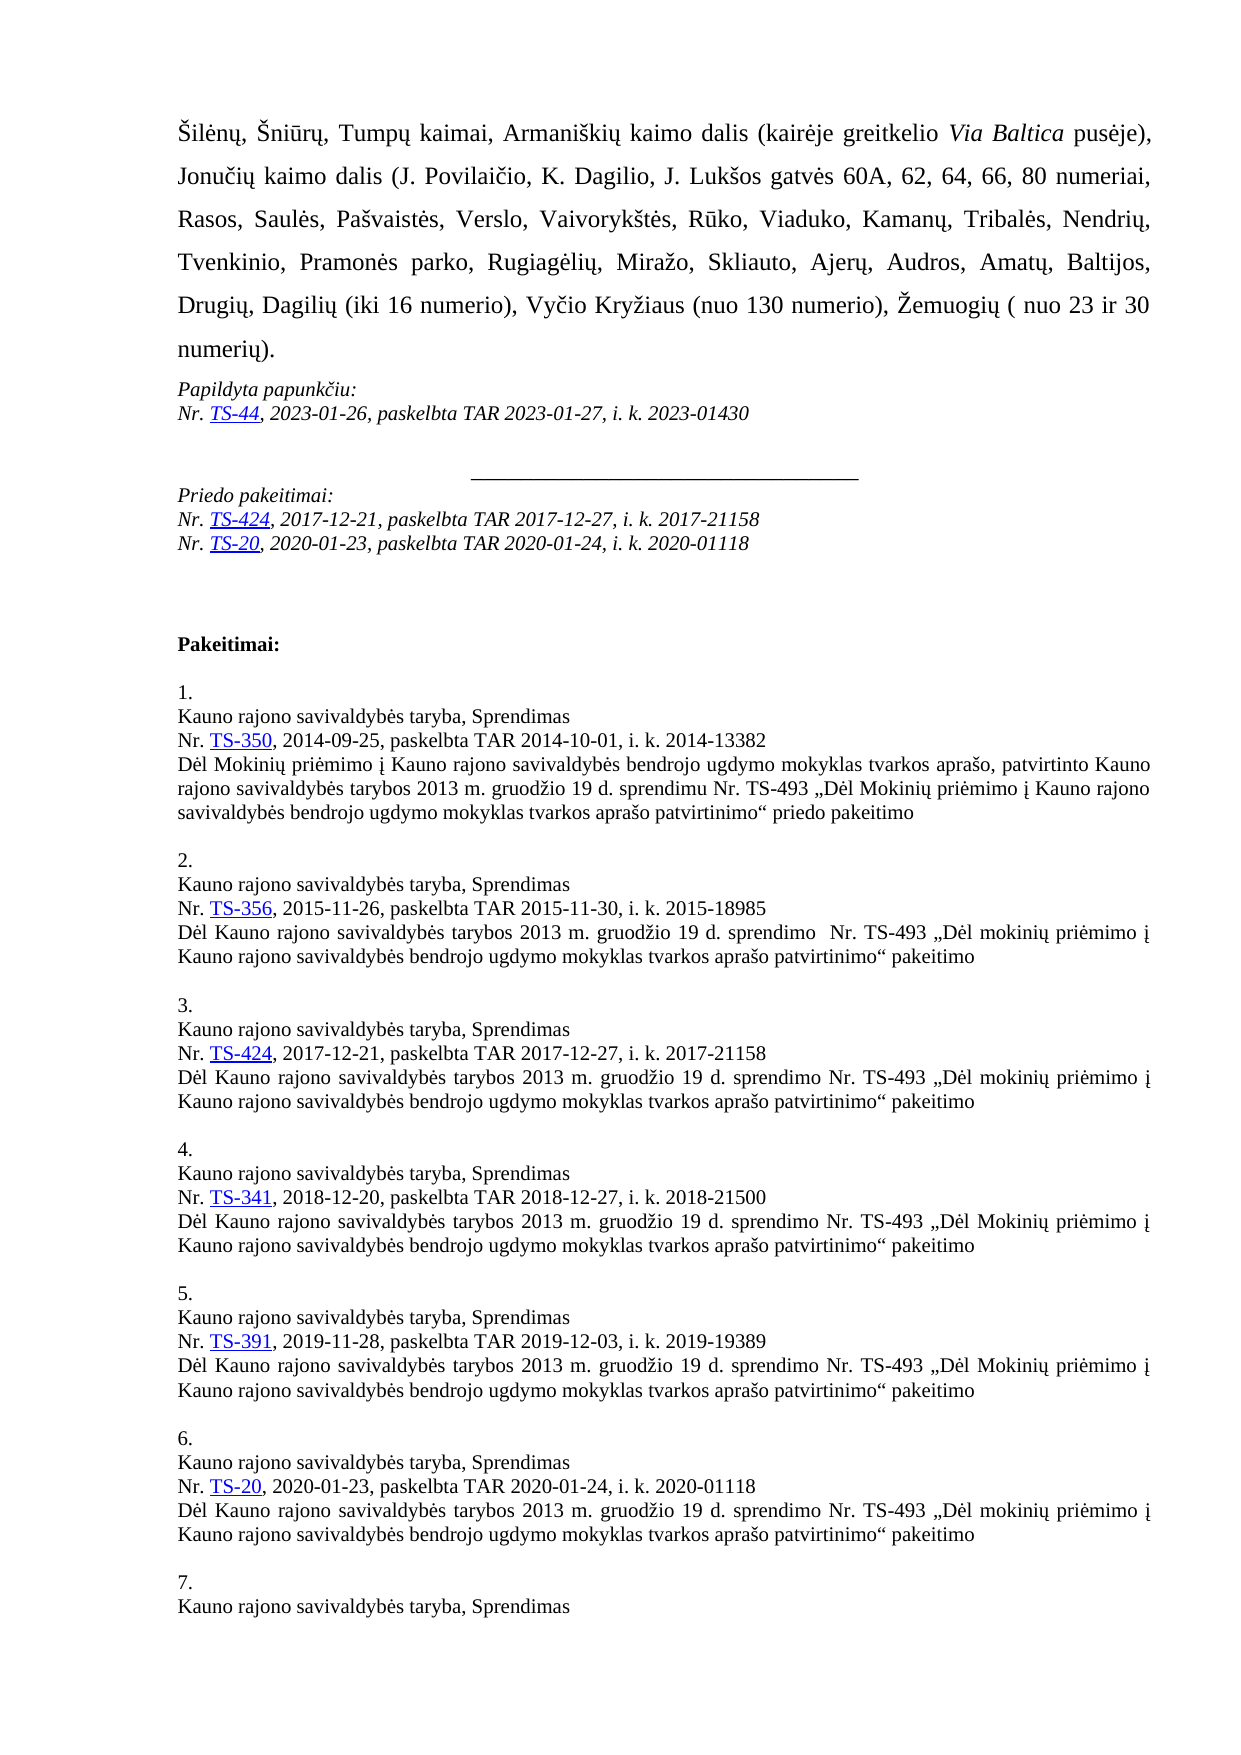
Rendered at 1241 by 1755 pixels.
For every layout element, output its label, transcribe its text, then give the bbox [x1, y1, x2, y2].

text Nr. TS-20, 2020-01-23, paskelbta TAR 2020-01-24, i. k. 2020-01118 [177, 531, 1152, 555]
text Nr. TS-424, 2017-12-21, paskelbta TAR 2017-12-27, i. k. 2017-21158 [177, 1041, 1152, 1065]
text Kauno rajono savivaldybės taryba, Sprendimas [177, 1017, 1152, 1041]
text Nr. TS-424, 2017-12-21, paskelbta TAR 2017-12-27, i. k. 2017-21158 [177, 507, 1152, 531]
text Dėl Kauno rajono savivaldybės tarybos 2013 m. gruodžio 19 d. sprendimo Nr. TS-493 „Dėl Mokinių priėmimo į Kauno rajono savivaldybės bendrojo ugdymo mokyklas tvarkos aprašo patvirtinimo“ pakeitimo [177, 1209, 1152, 1257]
text Dėl Kauno rajono savivaldybės tarybos 2013 m. gruodžio 19 d. sprendimo Nr. TS-493 „Dėl mokinių priėmimo į Kauno rajono savivaldybės bendrojo ugdymo mokyklas tvarkos aprašo patvirtinimo“ pakeitimo [177, 920, 1152, 968]
text 6. [177, 1426, 1152, 1450]
text 4. [177, 1137, 1152, 1161]
text Kauno rajono savivaldybės taryba, Sprendimas [177, 1450, 1152, 1474]
text Nr. TS-20, 2020-01-23, paskelbta TAR 2020-01-24, i. k. 2020-01118 [177, 1474, 1152, 1498]
text Kauno rajono savivaldybės taryba, Sprendimas [177, 1161, 1152, 1185]
text Dėl Kauno rajono savivaldybės tarybos 2013 m. gruodžio 19 d. sprendimo Nr. TS-493 „Dėl mokinių priėmimo į Kauno rajono savivaldybės bendrojo ugdymo mokyklas tvarkos aprašo patvirtinimo“ pakeitimo [177, 1498, 1152, 1546]
text Nr. TS-356, 2015-11-26, paskelbta TAR 2015-11-30, i. k. 2015-18985 [177, 896, 1152, 920]
text Nr. TS-341, 2018-12-20, paskelbta TAR 2018-12-27, i. k. 2018-21500 [177, 1185, 1152, 1209]
text Nr. TS-350, 2014-09-25, paskelbta TAR 2014-10-01, i. k. 2014-13382 [177, 728, 1152, 752]
text 5. [177, 1281, 1152, 1305]
text 7. [177, 1570, 1152, 1594]
text Nr. TS-44, 2023-01-26, paskelbta TAR 2023-01-27, i. k. 2023-01430 [177, 401, 1152, 425]
text Papildyta papunkčiu: [177, 377, 1152, 401]
text Kauno rajono savivaldybės taryba, Sprendimas [177, 1594, 1152, 1618]
text 3. [177, 992, 1152, 1017]
text Nr. TS-391, 2019-11-28, paskelbta TAR 2019-12-03, i. k. 2019-19389 [177, 1329, 1152, 1353]
text Šilėnų, Šniūrų, Tumpų kaimai, Armaniškių kaimo dalis (kairėje greitkelio Via Baltica pusėje), Jonučių kaimo dalis (J. Povilaičio, K. Dagilio, J. Lukšos gatvės 60A, 62, 64, 66, 80 numeriai, Rasos, Saulės, Pašvaistės, Verslo, Vaivorykštės, Rūko, Viaduko, Kamanų, Tribalės, Nendrių, Tvenkinio, Pramonės parko, Rugiagėlių, Miražo, Skliauto, Ajerų, Audros, Amatų, Baltijos, Drugių, Dagilių (iki 16 numerio), Vyčio Kryžiaus (nuo 130 numerio), Žemuogių ( nuo 23 ir 30 numerių). [177, 118, 1152, 362]
text Kauno rajono savivaldybės taryba, Sprendimas [177, 872, 1152, 896]
text Kauno rajono savivaldybės taryba, Sprendimas [177, 704, 1152, 728]
text 1. [177, 680, 1152, 704]
text Dėl Mokinių priėmimo į Kauno rajono savivaldybės bendrojo ugdymo mokyklas tvarkos aprašo, patvirtinto Kauno rajono savivaldybės tarybos 2013 m. gruodžio 19 d. sprendimu Nr. TS-493 „Dėl Mokinių priėmimo į Kauno rajono savivaldybės bendrojo ugdymo mokyklas tvarkos aprašo patvirtinimo“ priedo pakeitimo [177, 752, 1152, 824]
text Dėl Kauno rajono savivaldybės tarybos 2013 m. gruodžio 19 d. sprendimo Nr. TS-493 „Dėl Mokinių priėmimo į Kauno rajono savivaldybės bendrojo ugdymo mokyklas tvarkos aprašo patvirtinimo“ pakeitimo [177, 1353, 1152, 1402]
text Dėl Kauno rajono savivaldybės tarybos 2013 m. gruodžio 19 d. sprendimo Nr. TS-493 „Dėl mokinių priėmimo į Kauno rajono savivaldybės bendrojo ugdymo mokyklas tvarkos aprašo patvirtinimo“ pakeitimo [177, 1065, 1152, 1113]
text _______________________________ [177, 454, 1152, 482]
text Pakeitimai: [177, 632, 1152, 656]
text Kauno rajono savivaldybės taryba, Sprendimas [177, 1305, 1152, 1329]
text Priedo pakeitimai: [177, 482, 1152, 507]
text 2. [177, 848, 1152, 872]
